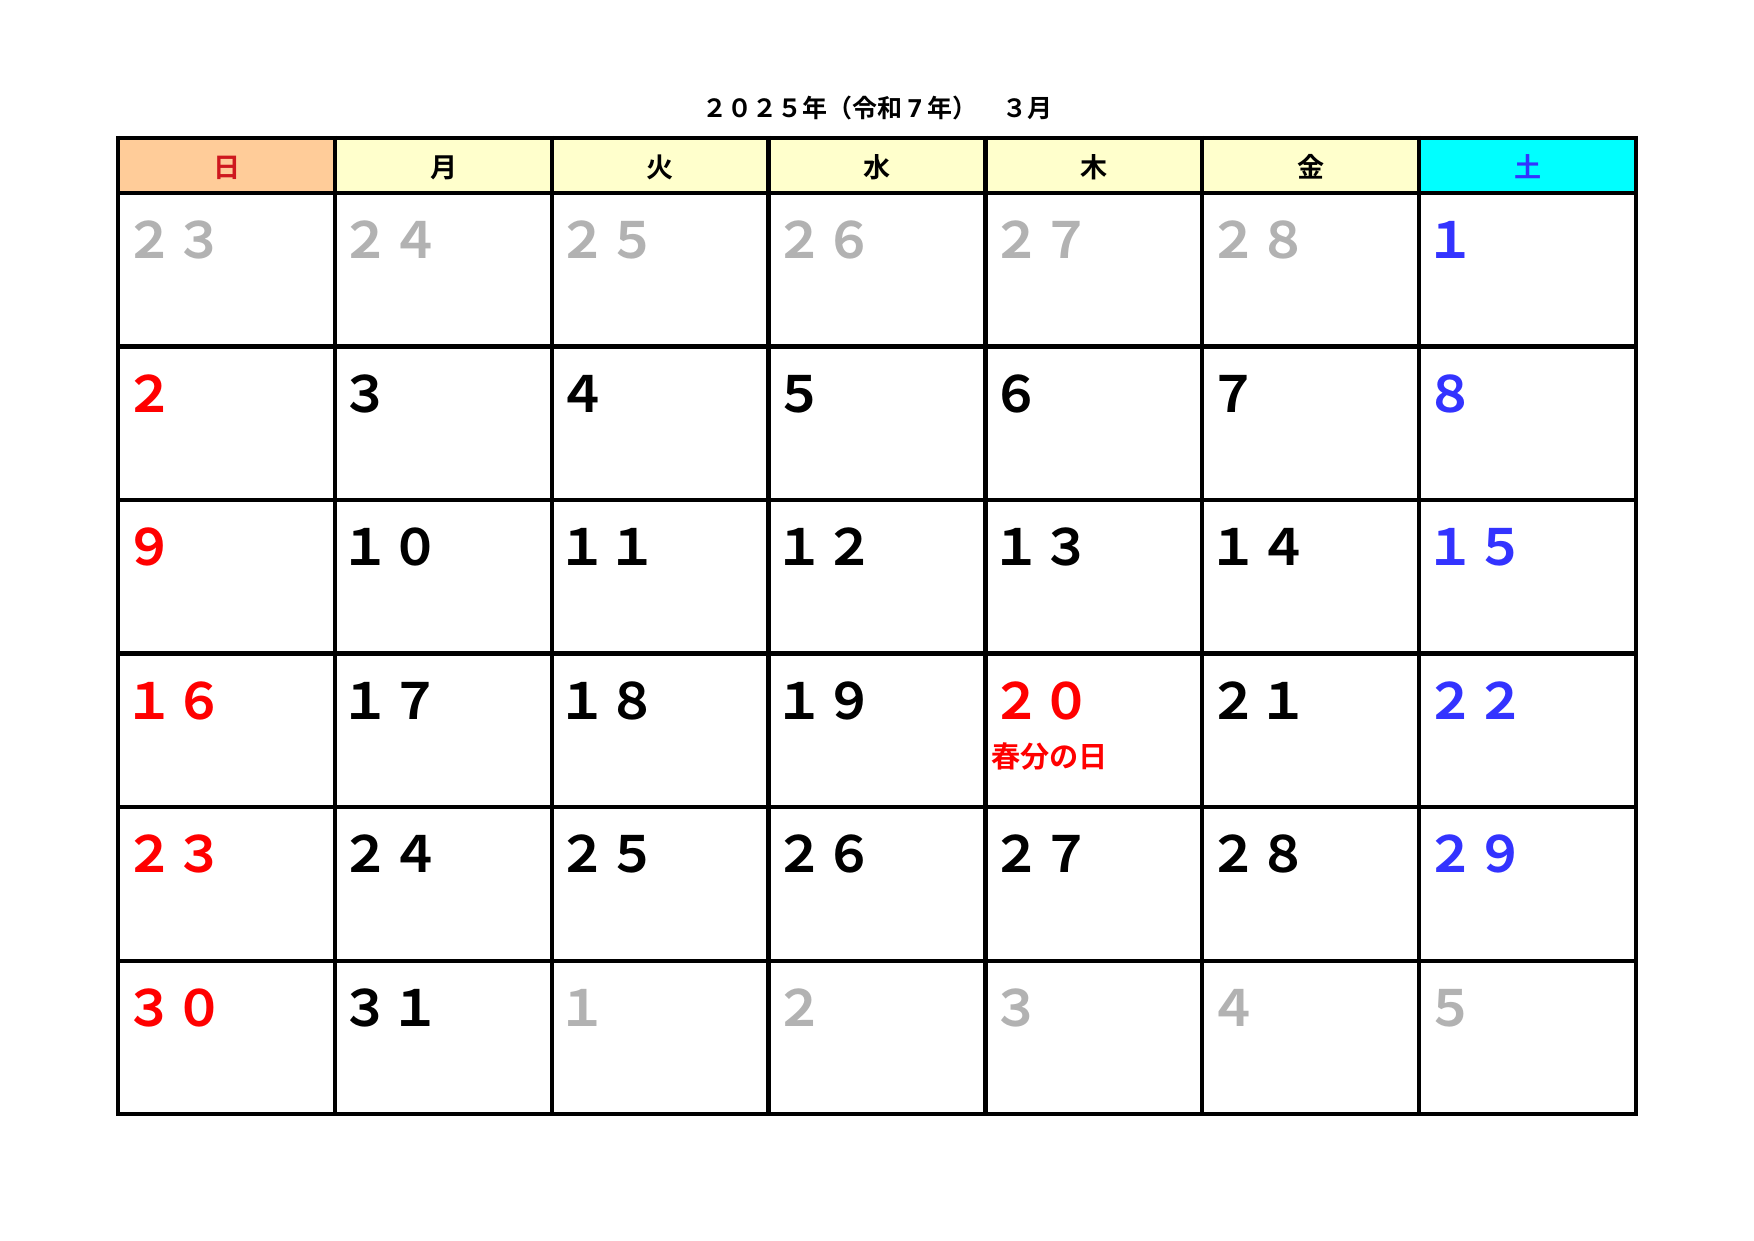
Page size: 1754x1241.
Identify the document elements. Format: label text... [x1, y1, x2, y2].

table_cell ２ [120, 349, 333, 498]
table_cell ２２ [1421, 656, 1634, 805]
table_cell １２ [771, 502, 983, 651]
table_cell ２４ [337, 809, 550, 958]
table_cell ２５ [554, 195, 766, 344]
table_cell 土 [1421, 140, 1634, 191]
table_cell 水 [771, 140, 983, 191]
table_cell 月 [337, 140, 550, 191]
table_cell 日 [120, 140, 333, 191]
table_cell 木 [988, 140, 1200, 191]
table_cell ３１ [337, 963, 550, 1112]
table_cell １３ [988, 502, 1200, 651]
table_cell ２６ [771, 809, 983, 958]
table_header ２０２５年（令和7年） ３月 [118, 83, 1636, 136]
table_cell １５ [1421, 502, 1634, 651]
table_cell １４ [1204, 502, 1417, 651]
table_cell ３ [988, 963, 1200, 1112]
table_cell ８ [1421, 349, 1634, 498]
table_cell ２１ [1204, 656, 1417, 805]
table_cell ２５ [554, 809, 766, 958]
table_cell ３０ [120, 963, 333, 1112]
table_cell 金 [1204, 140, 1417, 191]
table_cell １６ [120, 656, 333, 805]
table_cell ６ [988, 349, 1200, 498]
table_cell ２６ [771, 195, 983, 344]
table_cell １ [1421, 195, 1634, 344]
table_cell ３ [337, 349, 550, 498]
table_cell ２７ [988, 809, 1200, 958]
table_cell ７ [1204, 349, 1417, 498]
table_cell ４ [1204, 963, 1417, 1112]
table_cell ９ [120, 502, 333, 651]
table_cell １７ [337, 656, 550, 805]
table_cell ２３ [120, 195, 333, 344]
table_cell ２７ [988, 195, 1200, 344]
table_cell ２９ [1421, 809, 1634, 958]
table_cell ２ [771, 963, 983, 1112]
table_cell ２４ [337, 195, 550, 344]
table_cell ４ [554, 349, 766, 498]
table_cell １８ [554, 656, 766, 805]
table_cell ２０ 春分の日 [988, 656, 1200, 805]
table_cell ５ [1421, 963, 1634, 1112]
table_cell ５ [771, 349, 983, 498]
table_cell ２８ [1204, 195, 1417, 344]
table_cell ２３ [120, 809, 333, 958]
table_cell １１ [554, 502, 766, 651]
table_cell １ [554, 963, 766, 1112]
table_cell １９ [771, 656, 983, 805]
table_cell ２８ [1204, 809, 1417, 958]
table_cell １０ [337, 502, 550, 651]
table_cell 火 [554, 140, 766, 191]
